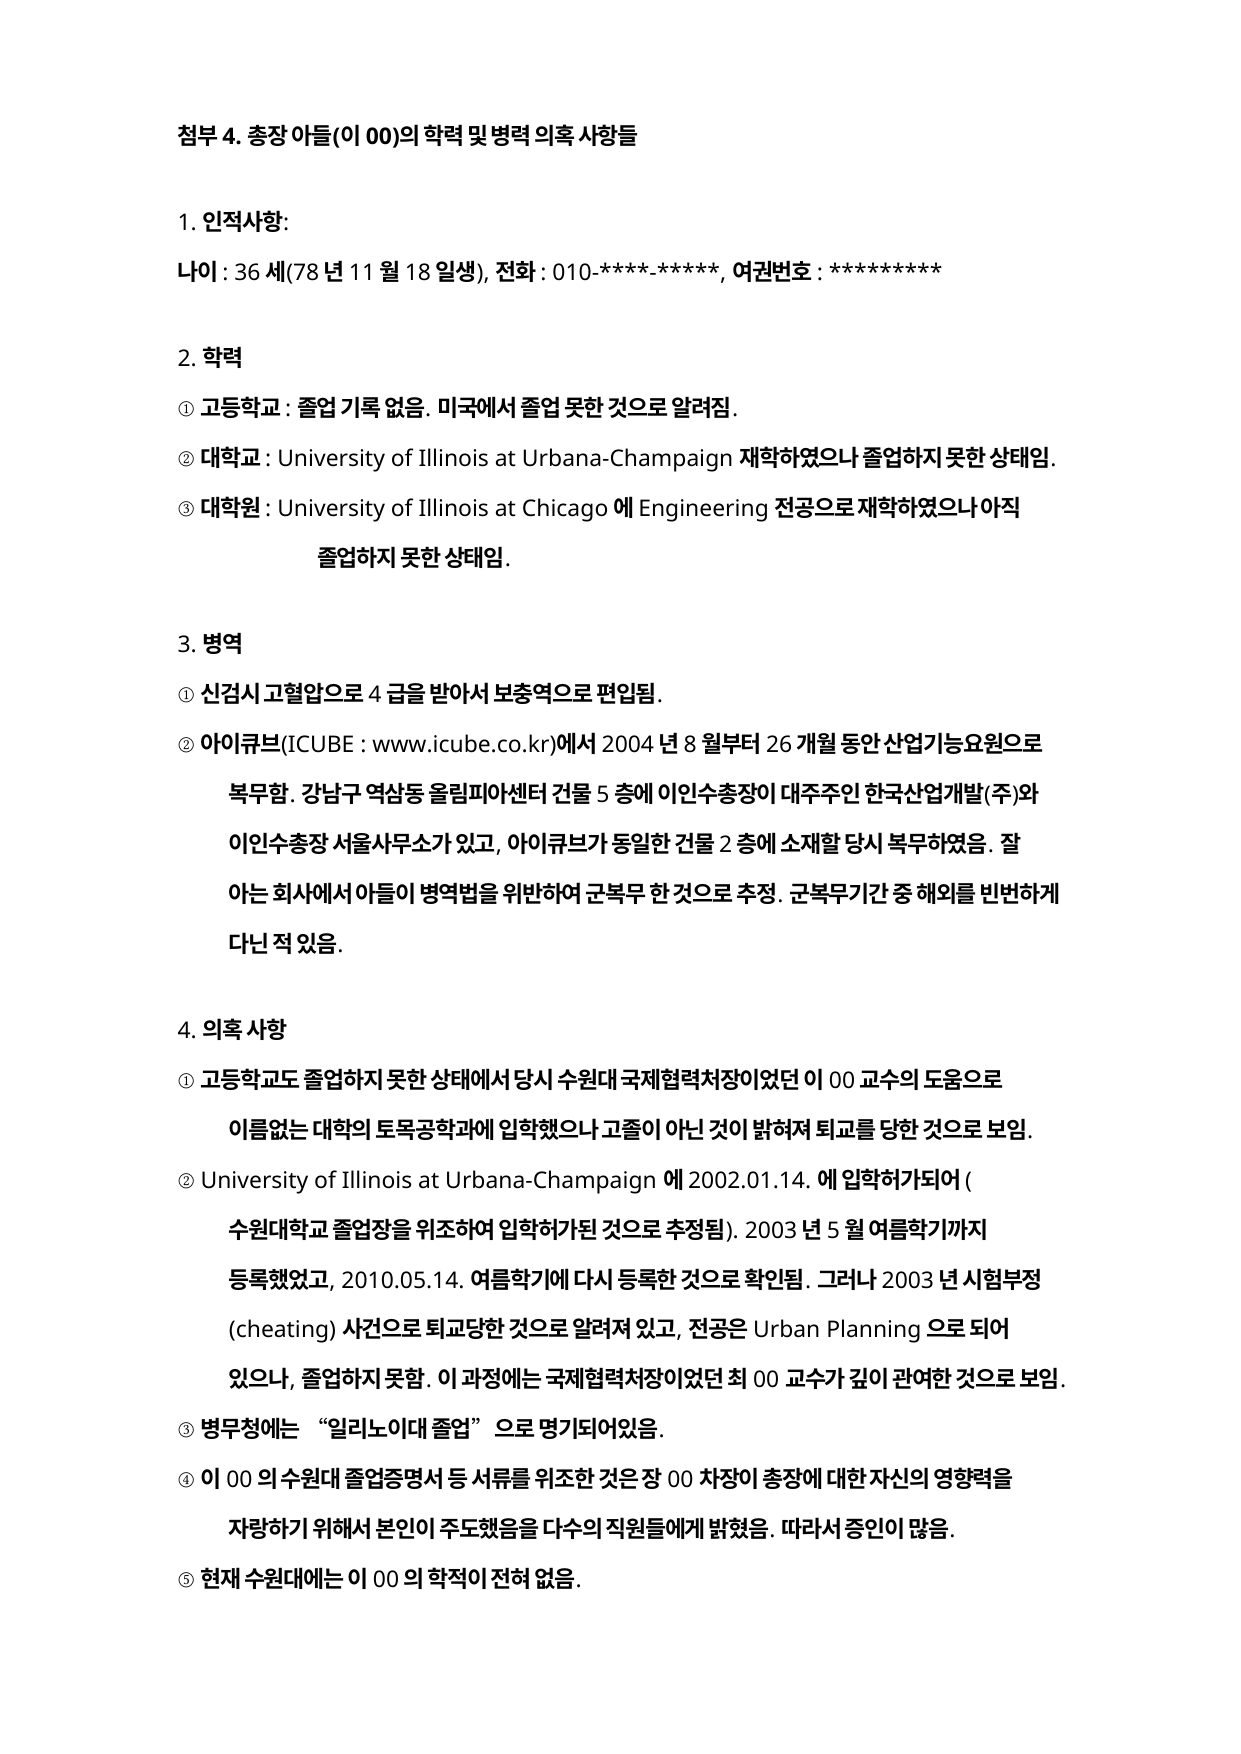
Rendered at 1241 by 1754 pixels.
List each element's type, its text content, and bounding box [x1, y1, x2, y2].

text ① 고등학교도 졸업하지 못한 상태에서 당시 수원대 국제협력처장이었던 이00교수의 도움으로 이름없는 대학의 토목공학과에 입학했으나 고졸이 아닌 것이 밝혀져 퇴교를 당한 것으로 보임. [177, 1062, 1063, 1145]
text 2. 학력 [177, 340, 1063, 373]
text ① 고등학교 : 졸업 기록 없음. 미국에서 졸업 못한 것으로 알려짐. [177, 390, 1063, 423]
text 나이 : 36세(78년 11월 18일생), 전화 : 010-****-*****, 여권번호 : ********* [177, 254, 1063, 287]
text 3. 병역 [177, 626, 1063, 659]
text ④ 이00의 수원대 졸업증명서 등 서류를 위조한 것은 장00 차장이 총장에 대한 자신의 영향력을 자랑하기 위해서 본인이 주도했음을 다수의 직원들에게 밝혔음. 따라서 증인이 많음. [177, 1461, 1063, 1544]
text ② 대학교 : University of Illinois at Urbana-Champaign 재학하였으나 졸업하지 못한 상태임. [177, 440, 1063, 473]
text ② University of Illinois at Urbana-Champaign 에 2002.01.14. 에 입학허가되어 (수원대학교 졸업장을 위조하여 입학허가된 것으로 추정됨). 2003년 5월 여름학기까지 등록했었고, 2010.05.14. 여름학기에 다시 등록한 것으로 확인됨. 그러나 2003년 시험부정(cheating) 사건으로 퇴교당한 것으로 알려져 있고, 전공은 Urban Planning으로 되어 있으나, 졸업하지 못함. 이 과정에는 국제협력처장이었던 최00 교수가 깊이 관여한 것으로 보임. [177, 1162, 1063, 1394]
text ③ 병무청에는 “일리노이대 졸업”으로 명기되어있음. [177, 1411, 1063, 1444]
text ② 아이큐브(ICUBE : www.icube.co.kr)에서 2004년 8월부터 26개월 동안 산업기능요원으로 복무함. 강남구 역삼동 올림피아센터 건물 5층에 이인수총장이 대주주인 한국산업개발(주)와 이인수총장 서울사무소가 있고, 아이큐브가 동일한 건물 2층에 소재할 당시 복무하였음. 잘 아는 회사에서 아들이 병역법을 위반하여 군복무 한 것으로 추정. 군복무기간 중 해외를 빈번하게 다닌 적 있음. [177, 726, 1063, 959]
text 4. 의혹 사항 [177, 1012, 1063, 1045]
text ① 신검시 고혈압으로 4급을 받아서 보충역으로 편입됨. [177, 676, 1063, 709]
text 첨부 4. 총장 아들(이00)의 학력 및 병력 의혹 사항들 [177, 118, 1063, 151]
text ⑤ 현재 수원대에는 이00의 학적이 전혀 없음. [177, 1561, 1063, 1594]
text 1. 인적사항: [177, 204, 1063, 237]
text ③ 대학원 : University of Illinois at Chicago에 Engineering 전공으로 재학하였으나 아직 졸업하지 못한 상태임. [177, 490, 1063, 573]
